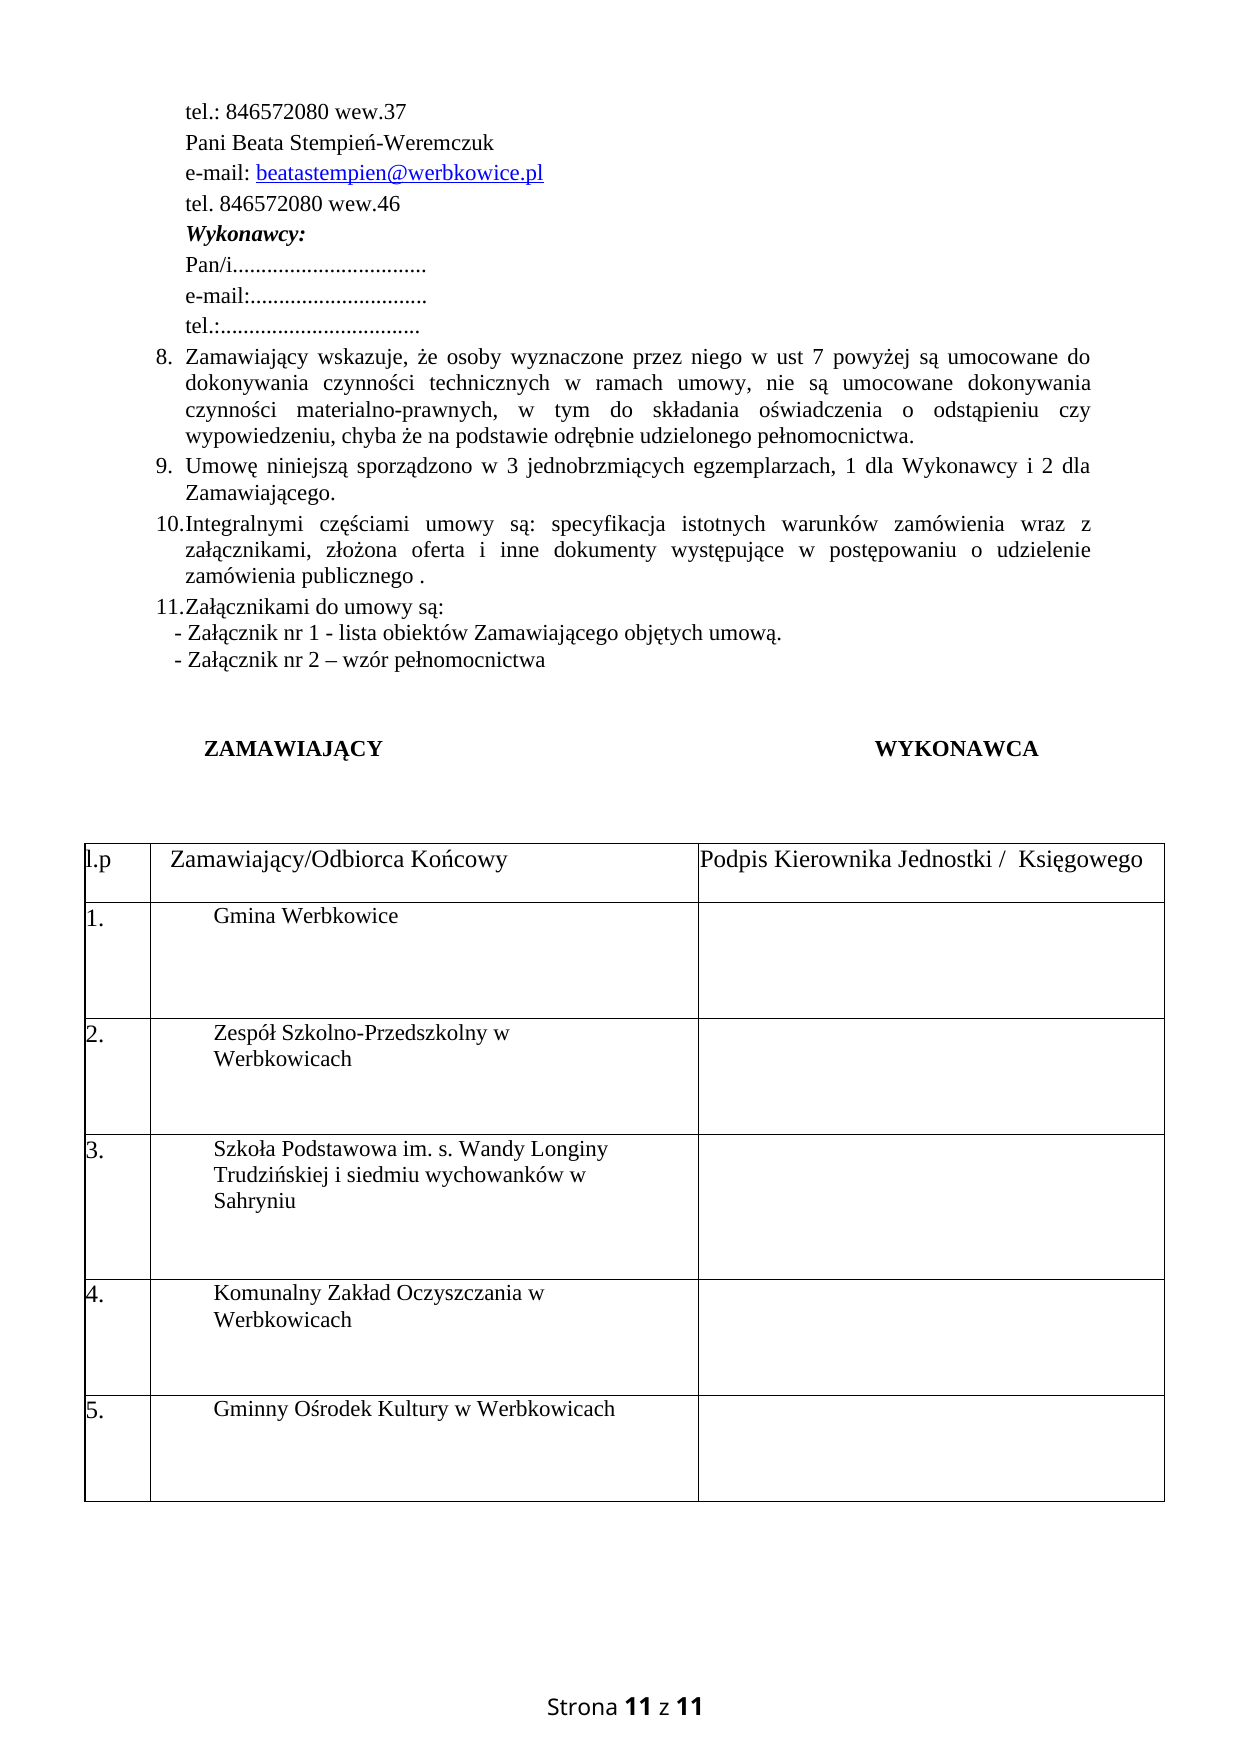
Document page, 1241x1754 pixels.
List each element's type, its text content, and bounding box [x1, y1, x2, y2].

table_header Zamawiający/Odbiorca Końcowy [151, 844, 698, 902]
table_cell Komunalny Zakład Oczyszczania w Werbkowicach [151, 1280, 698, 1394]
list tel. 846572080 wew.46 [185, 190, 1092, 216]
list e-mail: beatastempien@werbkowice.pl [185, 159, 1092, 186]
list Pani Beata Stempień-Weremczuk [185, 128, 1092, 155]
list e-mail:............................... [185, 282, 1092, 308]
table_cell Zespół Szkolno-Przedszkolny w Werbkowicach [151, 1019, 698, 1134]
list Integralnymi częściami umowy są: specyfikacja istotnych warunków zamówienia wraz z załącznikami, złożona oferta i inne dokumenty występujące w postępowaniu o udzielenie zamówienia publicznego . [156, 509, 1092, 589]
table_cell 2. [86, 1019, 150, 1134]
table_cell [699, 903, 1164, 1018]
text ZAMAWIAJĄCY WYKONAWCA [85, 735, 1158, 761]
table_cell [699, 1135, 1164, 1278]
list Załącznikami do umowy są: [156, 593, 1092, 619]
list Umowę niniejszą sporządzono w 3 jednobrzmiących egzemplarzach, 1 dla Wykonawcy i 2 dla Zamawiającego. [156, 453, 1092, 505]
table_cell Szkoła Podstawowa im. s. Wandy Longiny Trudzińskiej i siedmiu wychowanków w Sahryniu [151, 1135, 698, 1278]
table_header Podpis Kierownika Jednostki / Księgowego [699, 844, 1164, 902]
list Pan/i.................................. [185, 251, 1092, 277]
list Zamawiający wskazuje, że osoby wyznaczone przez niego w ust 7 powyżej są umocowane do dokonywania czynności technicznych w ramach umowy, nie są umocowane dokonywania czynności materialno-prawnych, w tym do składania oświadczenia o odstąpieniu czy wypowiedzeniu, chyba że na podstawie odrębnie udzielonego pełnomocnictwa. [156, 343, 1092, 448]
table_cell [699, 1019, 1164, 1134]
list tel.:................................... [185, 312, 1092, 339]
table_cell 5. [86, 1396, 150, 1501]
table_cell Gmina Werbkowice [151, 903, 698, 1018]
list tel.: 846572080 wew.37 [185, 98, 1092, 124]
table_cell 1. [86, 903, 150, 1018]
table_cell Gminny Ośrodek Kultury w Werbkowicach [151, 1396, 698, 1501]
text - Załącznik nr 2 – wzór pełnomocnictwa [174, 646, 1165, 672]
table_cell [699, 1280, 1164, 1394]
table_cell 3. [86, 1135, 150, 1278]
list Wykonawcy: [185, 220, 1092, 247]
table_header l.p [86, 844, 150, 902]
table_cell [699, 1396, 1164, 1501]
table_cell 4. [86, 1280, 150, 1394]
text - Załącznik nr 1 - lista obiektów Zamawiającego objętych umową. [174, 619, 1165, 646]
